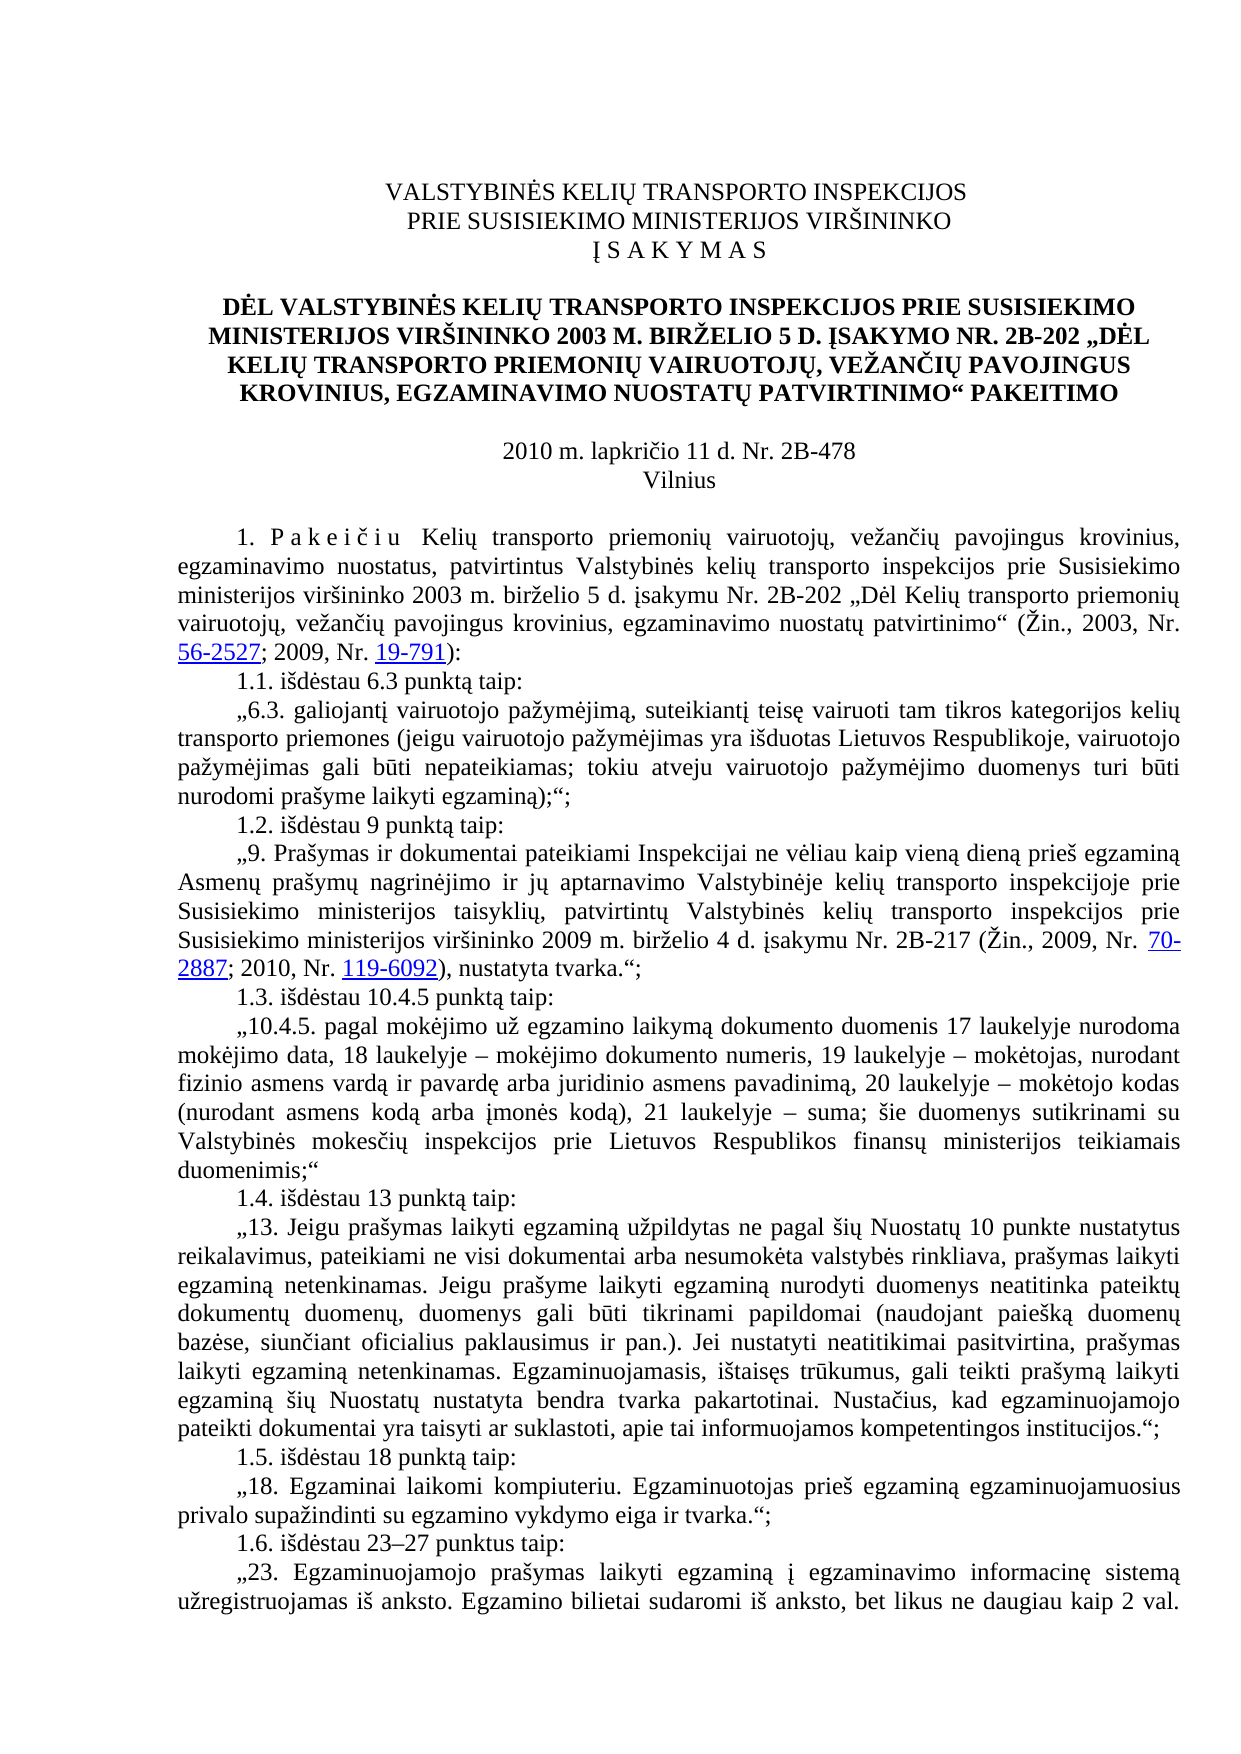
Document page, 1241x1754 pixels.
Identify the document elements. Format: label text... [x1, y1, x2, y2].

text ĮSAKYMAS [177, 235, 1181, 263]
text 1.4. išdėstau 13 punktą taip: [177, 1183, 1181, 1212]
text „6.3. galiojantį vairuotojo pažymėjimą, suteikiantį teisę vairuoti tam tikros kategorijos kelių transporto priemones (jeigu vairuotojo pažymėjimas yra išduotas Lietuvos Respublikoje, vairuotojo pažymėjimas gali būti nepateikiamas; tokiu atveju vairuotojo pažymėjimo duomenys turi būti nurodomi prašyme laikyti egzaminą);“; [177, 695, 1181, 810]
text „13. Jeigu prašymas laikyti egzaminą užpildytas ne pagal šių Nuostatų 10 punkte nustatytus reikalavimus, pateikiami ne visi dokumentai arba nesumokėta valstybės rinkliava, prašymas laikyti egzaminą netenkinamas. Jeigu prašyme laikyti egzaminą nurodyti duomenys neatitinka pateiktų dokumentų duomenų, duomenys gali būti tikrinami papildomai (naudojant paiešką duomenų bazėse, siunčiant oficialius paklausimus ir pan.). Jei nustatyti neatitikimai pasitvirtina, prašymas laikyti egzaminą netenkinamas. Egzaminuojamasis, ištaisęs trūkumus, gali teikti prašymą laikyti egzaminą šių Nuostatų nustatyta bendra tvarka pakartotinai. Nustačius, kad egzaminuojamojo pateikti dokumentai yra taisyti ar suklastoti, apie tai informuojamos kompetentingos institucijos.“; [177, 1212, 1181, 1442]
text PRIE SUSISIEKIMO MINISTERIJOS VIRŠININKO [177, 206, 1181, 235]
text Vilnius [177, 465, 1181, 493]
text VALSTYBINĖS KELIŲ TRANSPORTO INSPEKCIJOS [177, 177, 1181, 206]
text „9. Prašymas ir dokumentai pateikiami Inspekcijai ne vėliau kaip vieną dieną prieš egzaminą Asmenų prašymų nagrinėjimo ir jų aptarnavimo Valstybinėje kelių transporto inspekcijoje prie Susisiekimo ministerijos taisyklių, patvirtintų Valstybinės kelių transporto inspekcijos prie Susisiekimo ministerijos viršininko 2009 m. birželio 4 d. įsakymu Nr. 2B-217 (Žin., 2009, Nr. 70-2887; 2010, Nr. 119-6092), nustatyta tvarka.“; [177, 838, 1181, 982]
text „18. Egzaminai laikomi kompiuteriu. Egzaminuotojas prieš egzaminą egzaminuojamuosius privalo supažindinti su egzamino vykdymo eiga ir tvarka.“; [177, 1471, 1181, 1528]
text 1.2. išdėstau 9 punktą taip: [177, 810, 1181, 838]
text 1.1. išdėstau 6.3 punktą taip: [177, 666, 1181, 695]
text 1.6. išdėstau 23–27 punktus taip: [177, 1528, 1181, 1557]
text DĖL VALSTYBINĖS KELIŲ TRANSPORTO INSPEKCIJOS PRIE SUSISIEKIMO MINISTERIJOS VIRŠININKO 2003 M. BIRŽELIO 5 D. ĮSAKYMO NR. 2B-202 „DĖL KELIŲ TRANSPORTO PRIEMONIŲ VAIRUOTOJŲ, VEŽANČIŲ PAVOJINGUS KROVINIUS, EGZAMINAVIMO NUOSTATŲ PATVIRTINIMO“ PAKEITIMO [177, 292, 1181, 407]
text 1.3. išdėstau 10.4.5 punktą taip: [177, 982, 1181, 1011]
text „23. Egzaminuojamojo prašymas laikyti egzaminą į egzaminavimo informacinę sistemą užregistruojamas iš anksto. Egzamino bilietai sudaromi iš anksto, bet likus ne daugiau kaip 2 val. [177, 1557, 1181, 1615]
text 1. Pakeičiu Kelių transporto priemonių vairuotojų, vežančių pavojingus krovinius, egzaminavimo nuostatus, patvirtintus Valstybinės kelių transporto inspekcijos prie Susisiekimo ministerijos viršininko 2003 m. birželio 5 d. įsakymu Nr. 2B-202 „Dėl Kelių transporto priemonių vairuotojų, vežančių pavojingus krovinius, egzaminavimo nuostatų patvirtinimo“ (Žin., 2003, Nr. 56-2527; 2009, Nr. 19-791): [177, 522, 1181, 666]
text „10.4.5. pagal mokėjimo už egzamino laikymą dokumento duomenis 17 laukelyje nurodoma mokėjimo data, 18 laukelyje – mokėjimo dokumento numeris, 19 laukelyje – mokėtojas, nurodant fizinio asmens vardą ir pavardę arba juridinio asmens pavadinimą, 20 laukelyje – mokėtojo kodas (nurodant asmens kodą arba įmonės kodą), 21 laukelyje – suma; šie duomenys sutikrinami su Valstybinės mokesčių inspekcijos prie Lietuvos Respublikos finansų ministerijos teikiamais duomenimis;“ [177, 1011, 1181, 1183]
text 1.5. išdėstau 18 punktą taip: [177, 1442, 1181, 1471]
text 2010 m. lapkričio 11 d. Nr. 2B-478 [177, 436, 1181, 465]
